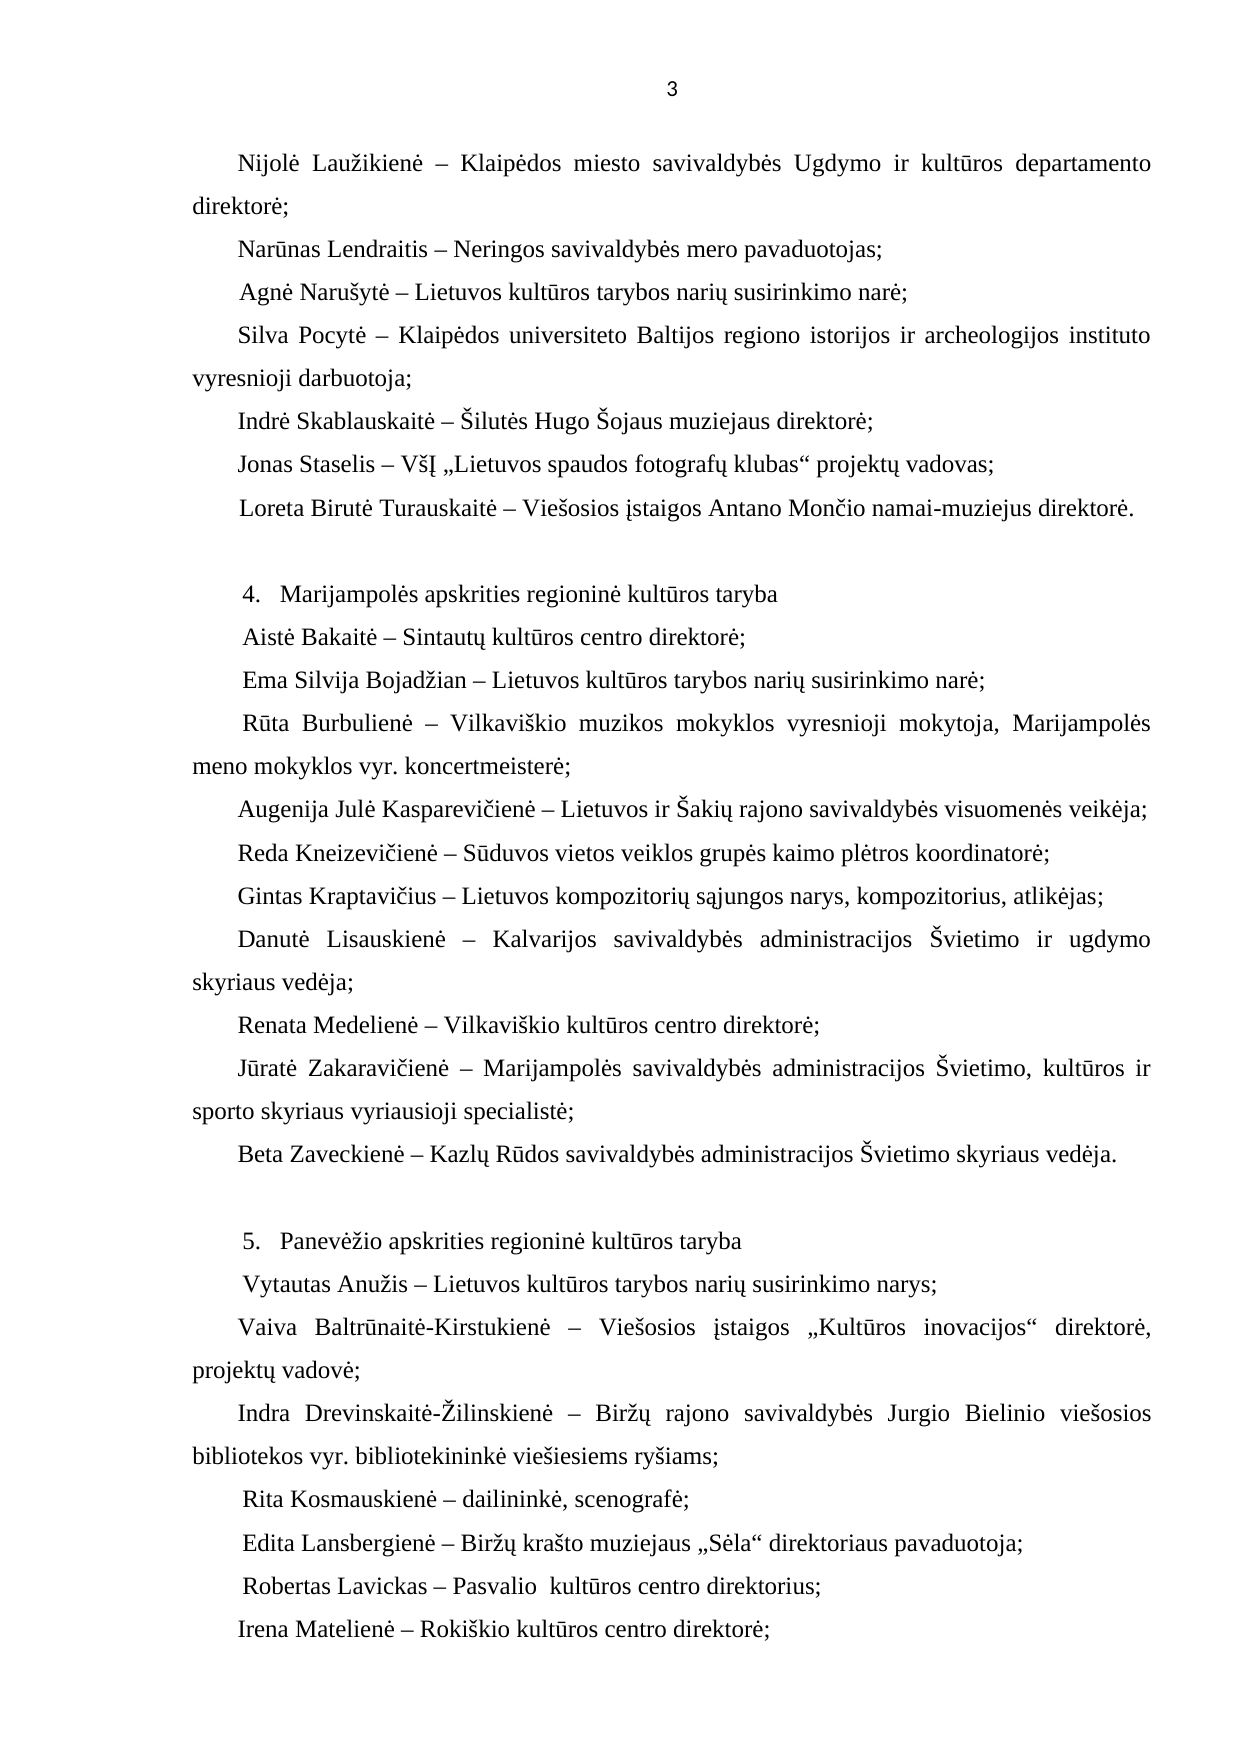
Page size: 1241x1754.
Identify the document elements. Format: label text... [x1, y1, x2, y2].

text Jonas Staselis – VšĮ „Lietuvos spaudos fotografų klubas“ projektų vadovas; [192, 449, 1152, 478]
text Jūratė Zakaravičienė – Marijampolės savivaldybės administracijos Švietimo, kultūros ir sporto skyriaus vyriausioji specialistė; [192, 1053, 1152, 1125]
text Vaiva Baltrūnaitė-Kirstukienė – Viešosios įstaigos „Kultūros inovacijos“ direktorė, projektų vadovė; [192, 1312, 1152, 1384]
text Augenija Julė Kasparevičienė – Lietuvos ir Šakių rajono savivaldybės visuomenės veikėja; [192, 794, 1152, 823]
text Gintas Kraptavičius – Lietuvos kompozitorių sąjungos narys, kompozitorius, atlikėjas; [192, 881, 1152, 909]
text Vytautas Anužis – Lietuvos kultūros tarybos narių susirinkimo narys; [242, 1269, 1152, 1298]
text Loreta Birutė Turauskaitė – Viešosios įstaigos Antano Mončio namai-muziejus direktorė. [239, 493, 1152, 521]
text Ema Silvija Bojadžian – Lietuvos kultūros tarybos narių susirinkimo narė; [242, 665, 1152, 694]
text Nijolė Laužikienė – Klaipėdos miesto savivaldybės Ugdymo ir kultūros departamento direktorė; [192, 148, 1152, 219]
text Silva Pocytė – Klaipėdos universiteto Baltijos regiono istorijos ir archeologijos instituto vyresnioji darbuotoja; [192, 320, 1152, 392]
text Robertas Lavickas – Pasvalio kultūros centro direktorius; [242, 1571, 1152, 1599]
text Rita Kosmauskienė – dailininkė, scenografė; [242, 1484, 1152, 1513]
text 5. Panevėžio apskrities regioninė kultūros taryba [242, 1226, 1152, 1254]
text Reda Kneizevičienė – Sūduvos vietos veiklos grupės kaimo plėtros koordinatorė; [192, 838, 1152, 866]
text Agnė Narušytė – Lietuvos kultūros tarybos narių susirinkimo narė; [192, 277, 1152, 306]
text Indra Drevinskaitė-Žilinskienė – Biržų rajono savivaldybės Jurgio Bielinio viešosios bibliotekos vyr. bibliotekininkė viešiesiems ryšiams; [192, 1398, 1152, 1470]
text Beta Zaveckienė – Kazlų Rūdos savivaldybės administracijos Švietimo skyriaus vedėja. [192, 1139, 1152, 1168]
text Irena Matelienė – Rokiškio kultūros centro direktorė; [192, 1614, 1152, 1643]
text Renata Medelienė – Vilkaviškio kultūros centro direktorė; [192, 1010, 1152, 1039]
text Danutė Lisauskienė – Kalvarijos savivaldybės administracijos Švietimo ir ugdymo skyriaus vedėja; [192, 924, 1152, 996]
text Narūnas Lendraitis – Neringos savivaldybės mero pavaduotojas; [192, 234, 1152, 263]
text Aistė Bakaitė – Sintautų kultūros centro direktorė; [242, 622, 1152, 651]
text 4. Marijampolės apskrities regioninė kultūros taryba [242, 579, 1152, 608]
text Indrė Skablauskaitė – Šilutės Hugo Šojaus muziejaus direktorė; [192, 406, 1152, 435]
text Edita Lansbergienė – Biržų krašto muziejaus „Sėla“ direktoriaus pavaduotoja; [242, 1528, 1152, 1556]
text Rūta Burbulienė – Vilkaviškio muzikos mokyklos vyresnioji mokytoja, Marijampolės meno mokyklos vyr. koncertmeisterė; [192, 708, 1152, 780]
